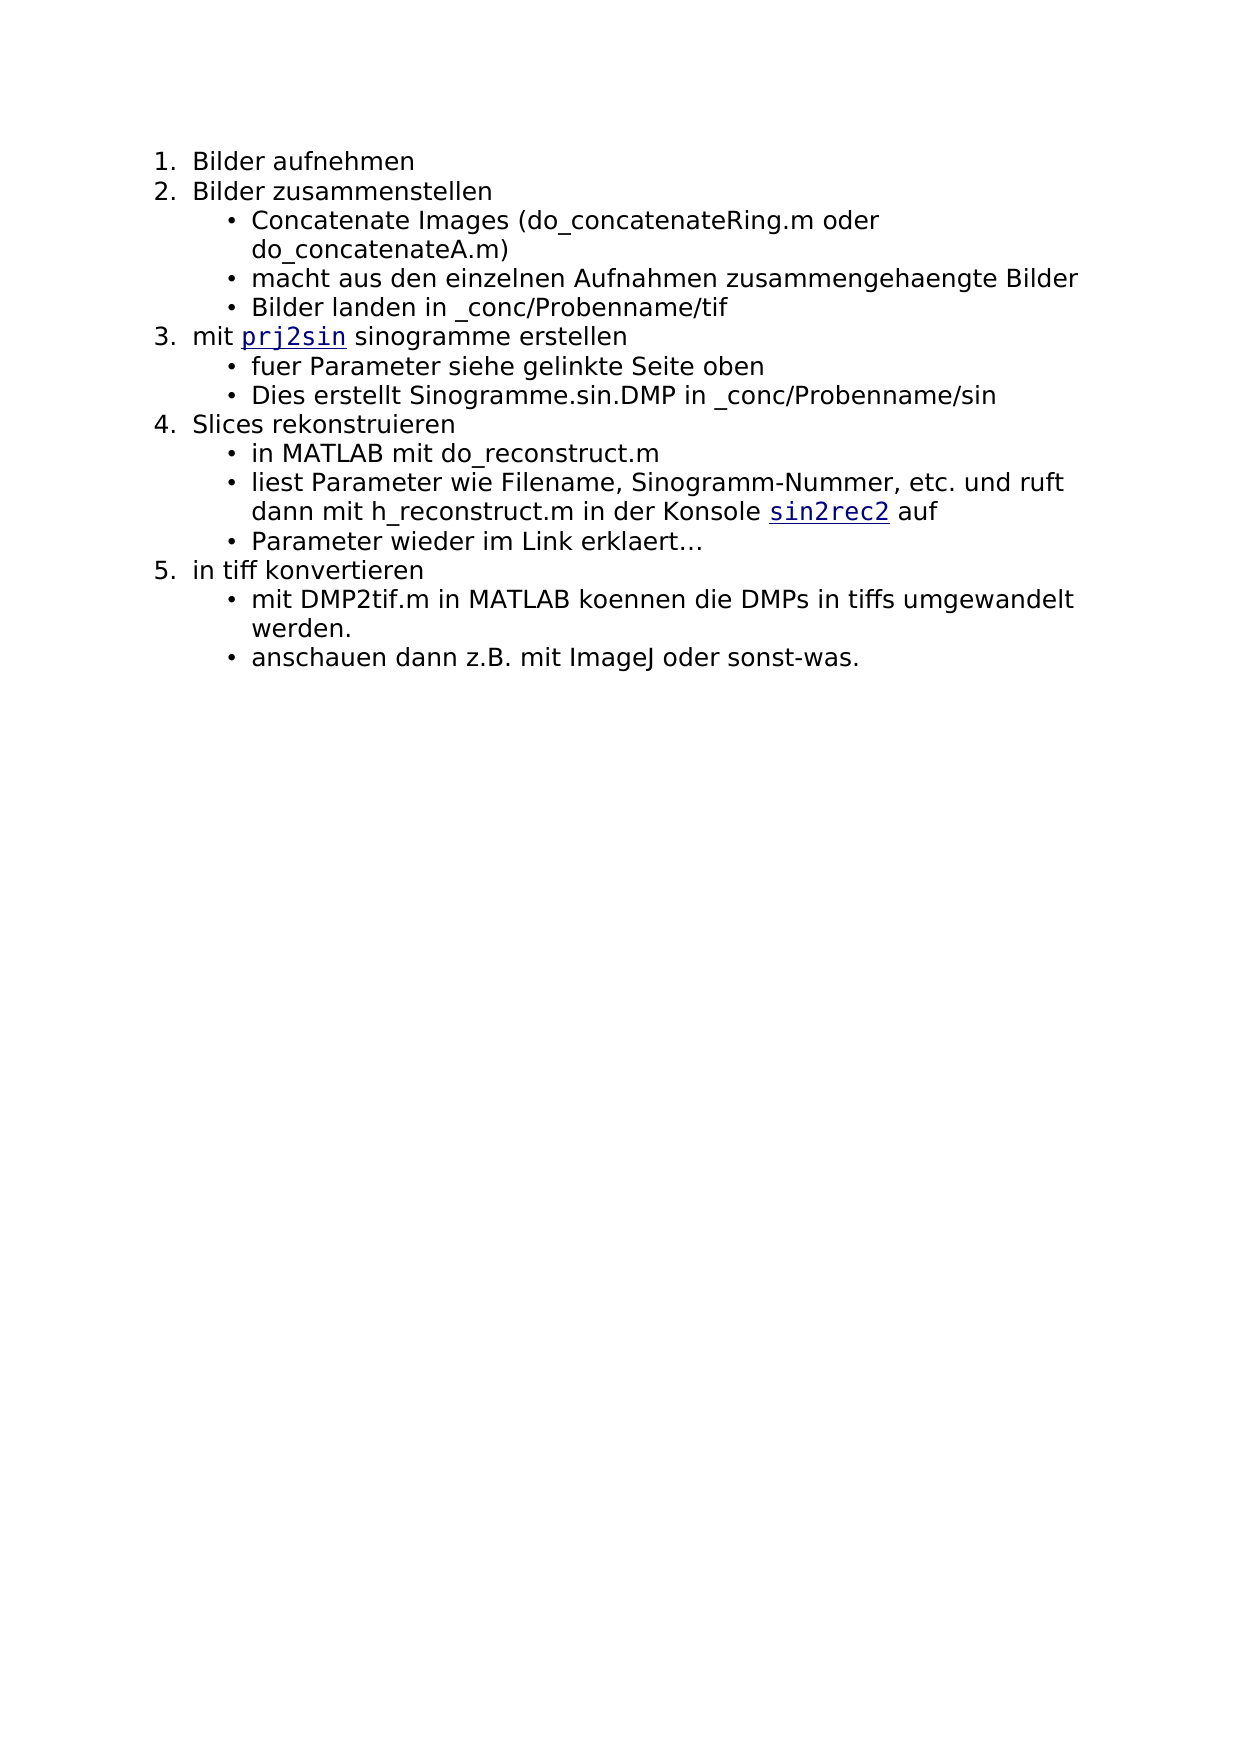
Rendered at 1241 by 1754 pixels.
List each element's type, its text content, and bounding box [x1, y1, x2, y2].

list anschauen dann z.B. mit ImageJ oder sonst-was. [236, 643, 1122, 673]
list in MATLAB mit do_reconstruct.m [236, 439, 1122, 468]
list Bilder zusammenstellen [177, 177, 1122, 206]
list Concatenate Images (do_concatenateRing.m oder do_concatenateA.m) [236, 206, 1122, 264]
list in tiff konvertieren [177, 556, 1122, 585]
list macht aus den einzelnen Aufnahmen zusammengehaengte Bilder [236, 264, 1122, 293]
list Slices rekonstruieren [177, 410, 1122, 439]
list mit prj2sin sinogramme erstellen [177, 323, 1122, 352]
list Dies erstellt Sinogramme.sin.DMP in _conc/Probenname/sin [236, 381, 1122, 410]
list mit DMP2tif.m in MATLAB koennen die DMPs in tiffs umgewandelt werden. [236, 585, 1122, 643]
list Parameter wieder im Link erklaert… [236, 527, 1122, 556]
list Bilder aufnehmen [177, 148, 1122, 177]
list liest Parameter wie Filename, Sinogramm-Nummer, etc. und ruft dann mit h_reconstruct.m in der Konsole sin2rec2 auf [236, 468, 1122, 527]
list fuer Parameter siehe gelinkte Seite oben [236, 352, 1122, 381]
list Bilder landen in _conc/Probenname/tif [236, 293, 1122, 323]
